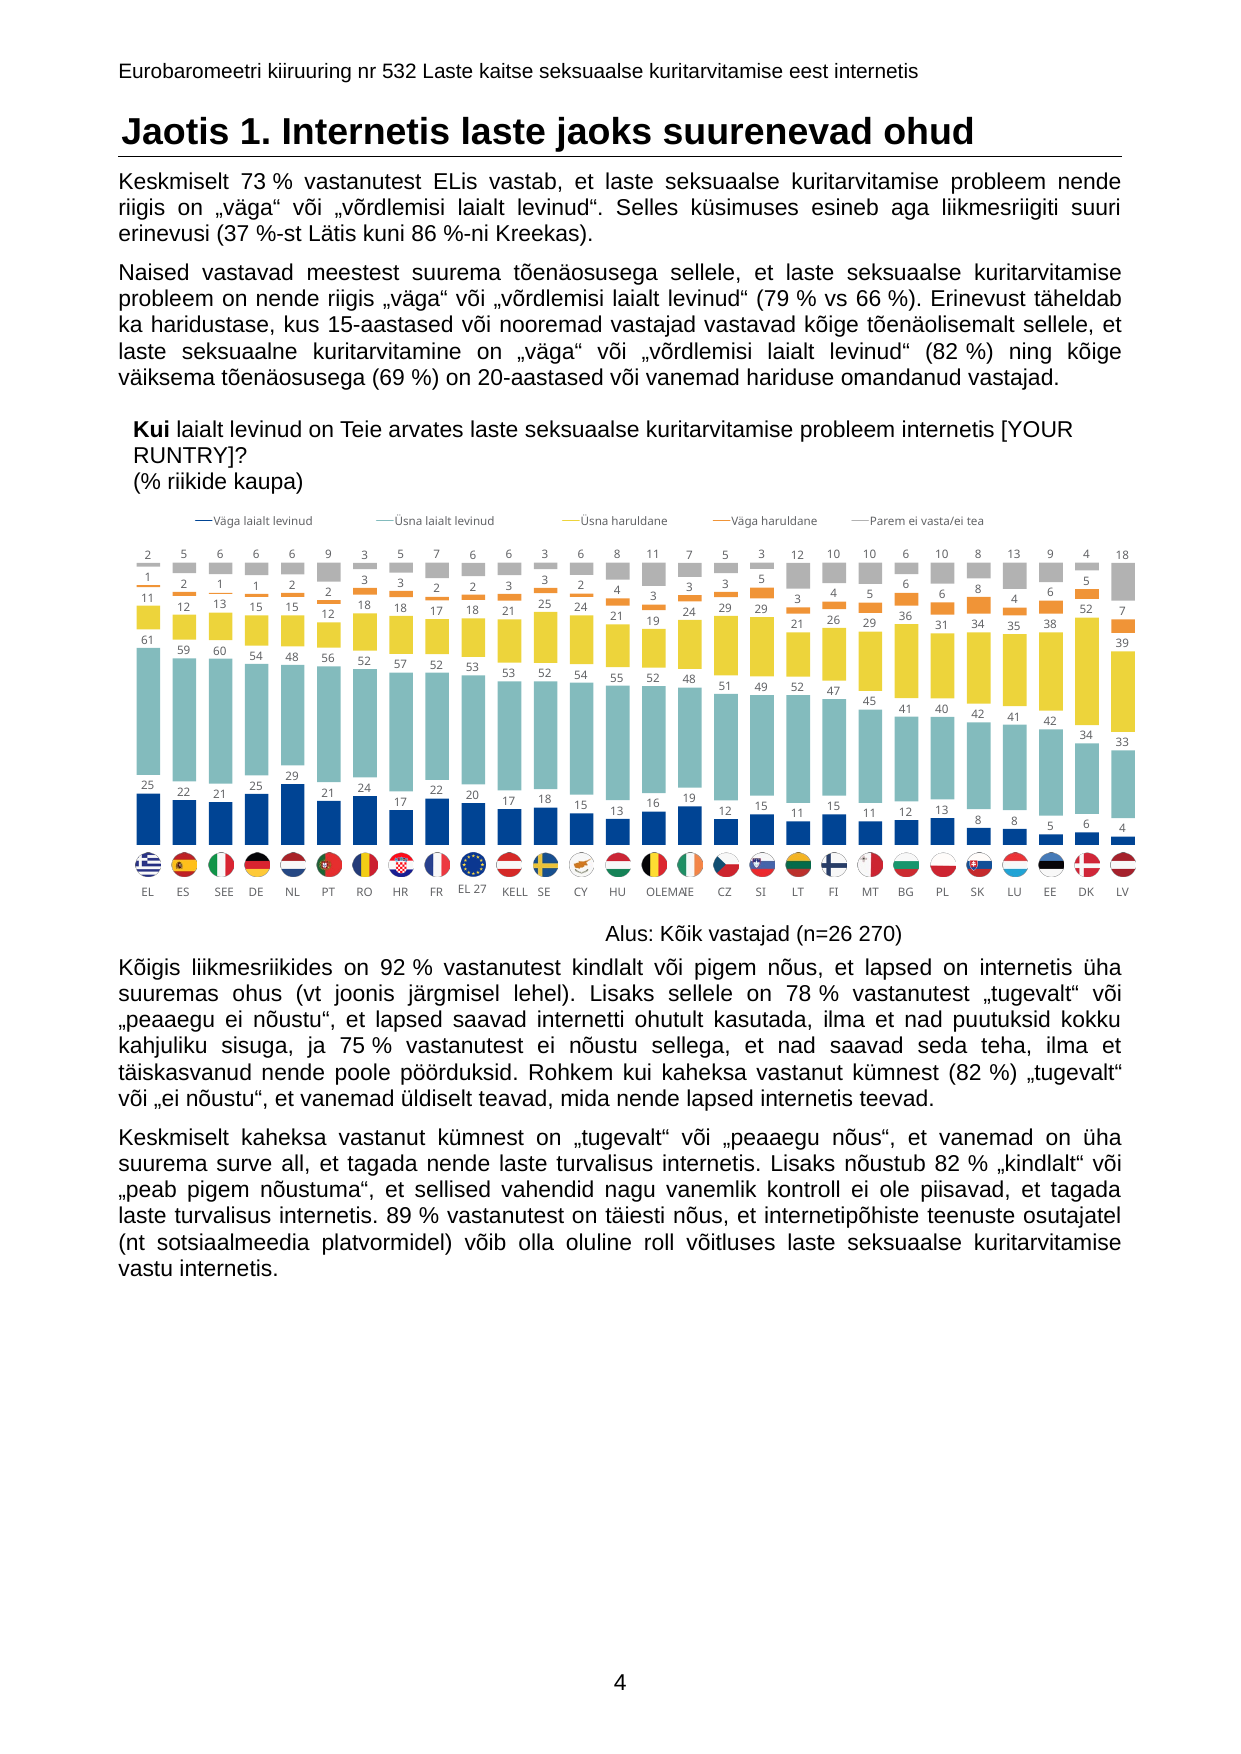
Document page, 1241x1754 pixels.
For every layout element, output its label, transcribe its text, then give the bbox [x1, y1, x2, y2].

picture [244, 852, 270, 877]
picture [785, 852, 811, 877]
picture [641, 852, 667, 877]
picture [316, 852, 342, 877]
picture [424, 852, 450, 877]
picture [171, 852, 197, 877]
picture [460, 852, 486, 877]
text Keskmiselt kaheksa vastanut kümnest on „tugevalt“ või „peaaegu nõus“, et vanemad on üha suurema surve all, et tagada nende laste turvalisus internetis. Lisaks nõustub 82 % „kindlalt“ või „peab pigem nõustuma“, et sellised vahendid nagu vanemlik kontroll ei ole piisavad, et tagada laste turvalisus internetis. 89 % vastanutest on täiesti nõus, et internetipõhiste teenuste osutajatel (nt sotsiaalmeedia platvormidel) võib olla oluline roll võitluses laste seksuaalse kuritarvitamise vastu internetis. [118, 1123, 1122, 1282]
picture [821, 852, 847, 877]
picture [893, 852, 919, 877]
picture [569, 852, 594, 877]
picture [857, 852, 883, 877]
picture [352, 852, 378, 877]
picture [930, 852, 956, 877]
picture [135, 852, 161, 877]
picture [1074, 852, 1100, 877]
text Keskmiselt 73 % vastanutest ELis vastab, et laste seksuaalse kuritarvitamise probleem nende riigis on „väga“ või „võrdlemisi laialt levinud“. Selles küsimuses esineb aga liikmesriigiti suuri erinevusi (37 %-st Lätis kuni 86 %-ni Kreekas). [118, 168, 1122, 247]
picture [280, 852, 306, 877]
picture [966, 852, 992, 877]
picture [713, 852, 739, 877]
picture [1002, 852, 1028, 877]
picture [533, 852, 558, 877]
picture [208, 852, 234, 877]
picture [749, 852, 775, 877]
picture [605, 852, 631, 877]
text Kõigis liikmesriikides on 92 % vastanutest kindlalt või pigem nõus, et lapsed on internetis üha suuremas ohus (vt joonis järgmisel lehel). Lisaks sellele on 78 % vastanutest „tugevalt“ või „peaaegu ei nõustu“, et lapsed saavad internetti ohutult kasutada, ilma et nad puutuksid kokku kahjuliku sisuga, ja 75 % vastanutest ei nõustu sellega, et nad saavad seda teha, ilma et täiskasvanud nende poole pöörduksid. Rohkem kui kaheksa vastanut kümnest (82 %) „tugevalt“ või „ei nõustu“, et vanemad üldiselt teavad, mida nende lapsed internetis teevad. [118, 402, 1122, 1112]
picture [677, 852, 703, 877]
subtitle Jaotis 1. Internetis laste jaoks suurenevad ohud [118, 107, 1122, 156]
text Naised vastavad meestest suurema tõenäosusega sellele, et laste seksuaalse kuritarvitamise probleem on nende riigis „väga“ või „võrdlemisi laialt levinud“ (79 % vs 66 %). Erinevust täheldab ka haridustase, kus 15-aastased või nooremad vastajad vastavad kõige tõenäolisemalt sellele, et laste seksuaalne kuritarvitamine on „väga“ või „võrdlemisi laialt levinud“ (82 %) ning kõige väiksema tõenäosusega (69 %) on 20-aastased või vanemad hariduse omandanud vastajad. [118, 258, 1122, 390]
picture [496, 852, 522, 877]
picture [388, 852, 414, 877]
picture [1038, 852, 1064, 877]
picture [1110, 852, 1136, 877]
